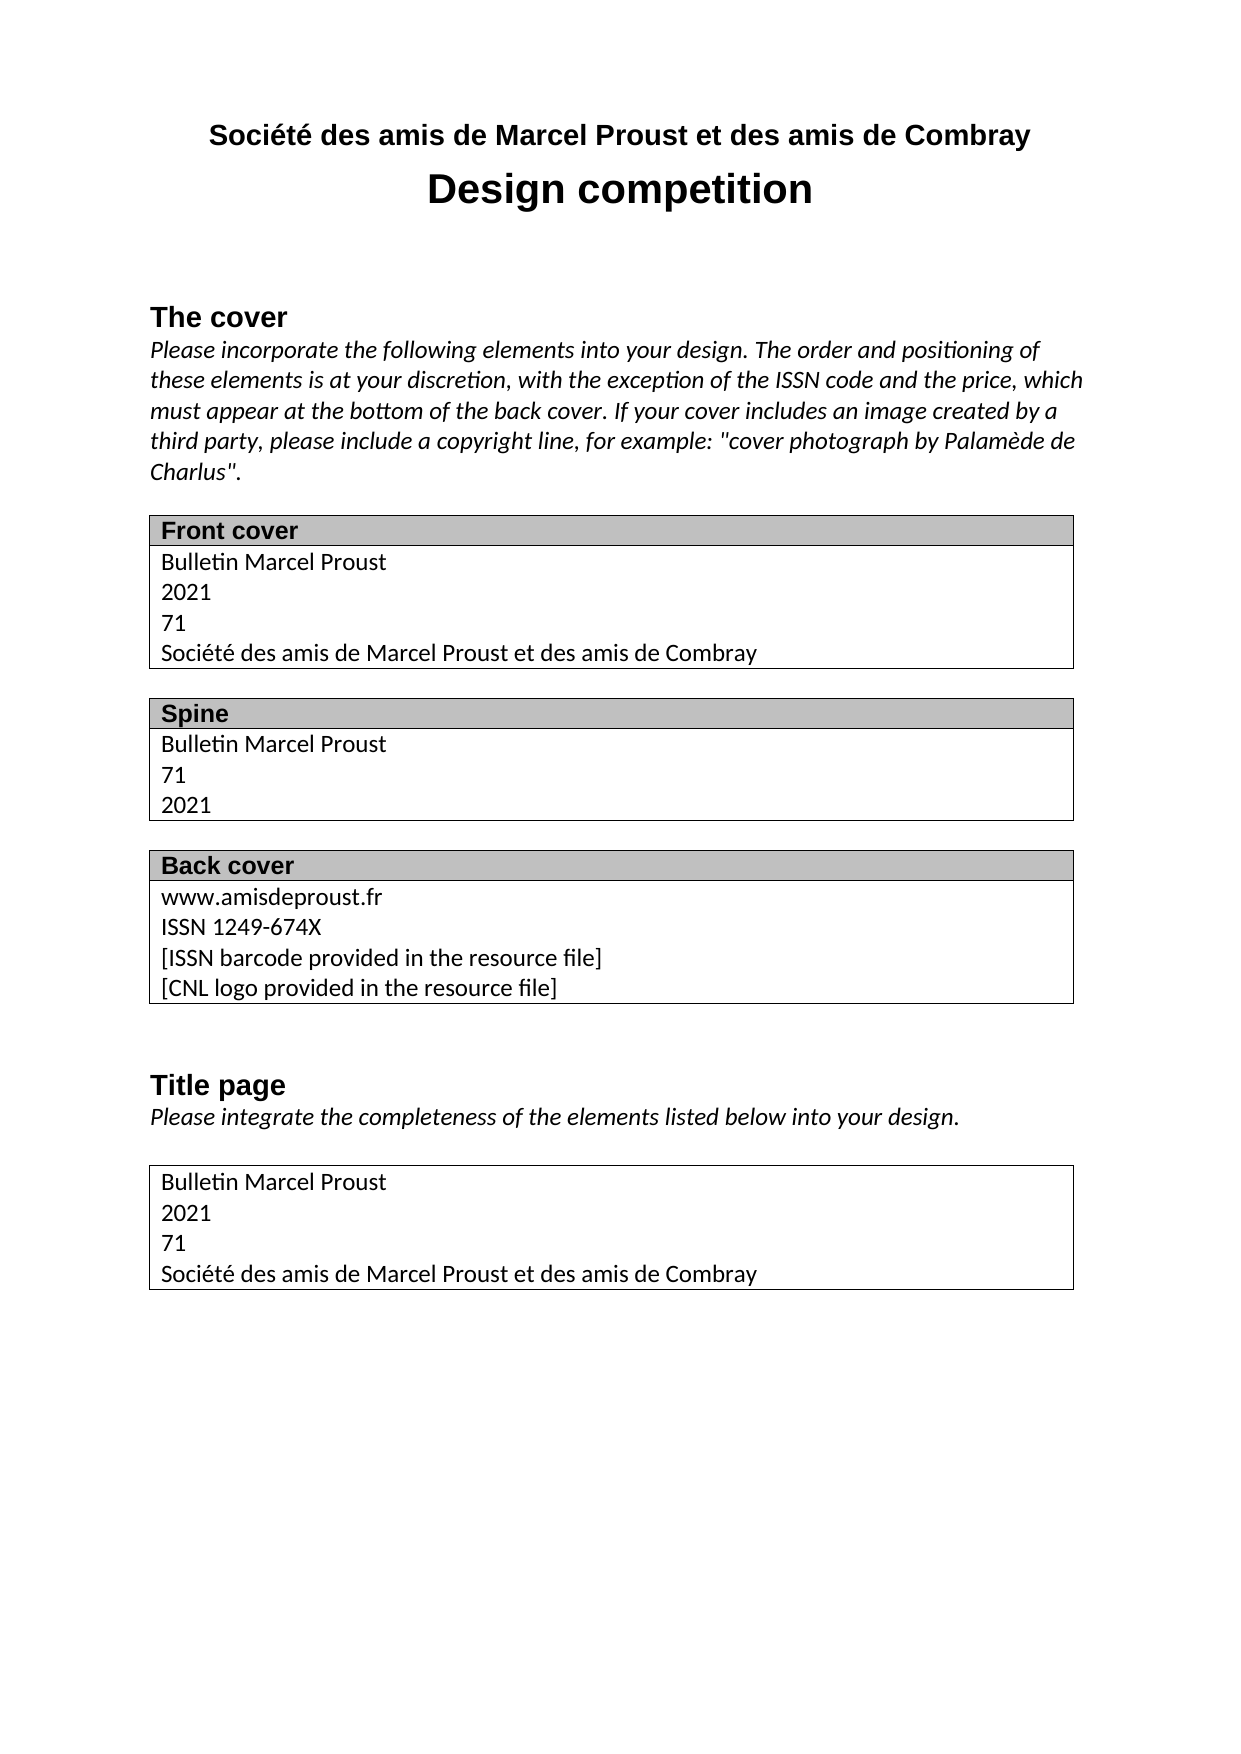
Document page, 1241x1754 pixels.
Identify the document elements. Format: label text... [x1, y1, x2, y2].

text Design competition [150, 164, 1090, 212]
text Please integrate the completeness of the elements listed below into your design. [150, 1101, 1090, 1132]
table_cell Bulletin Marcel Proust 2021 71 Société des amis de Marcel Proust et des amis de Combray [150, 546, 1073, 668]
text Société des amis de Marcel Proust et des amis de Combray [150, 118, 1090, 152]
table_header Back cover [150, 851, 1073, 880]
text The cover [150, 300, 1090, 334]
table_header Bulletin Marcel Proust 2021 71 Société des amis de Marcel Proust et des amis de Combray [150, 1166, 1073, 1288]
table_header Spine [150, 699, 1073, 728]
table_header Front cover [150, 516, 1073, 545]
table_cell www.amisdeproust.fr ISSN 1249-674X [ISSN barcode provided in the resource file] [CNL logo provided in the resource file] [150, 881, 1073, 1003]
text Title page [150, 1068, 1090, 1101]
table_cell Bulletin Marcel Proust 71 2021 [150, 729, 1073, 820]
text Please incorporate the following elements into your design. The order and positioning of these elements is at your discretion, with the exception of the ISSN code and the price, which must appear at the bottom of the back cover. If your cover includes an image created by a third party, please include a copyright line, for example: "cover photograph by Palamède de Charlus". [150, 334, 1090, 486]
